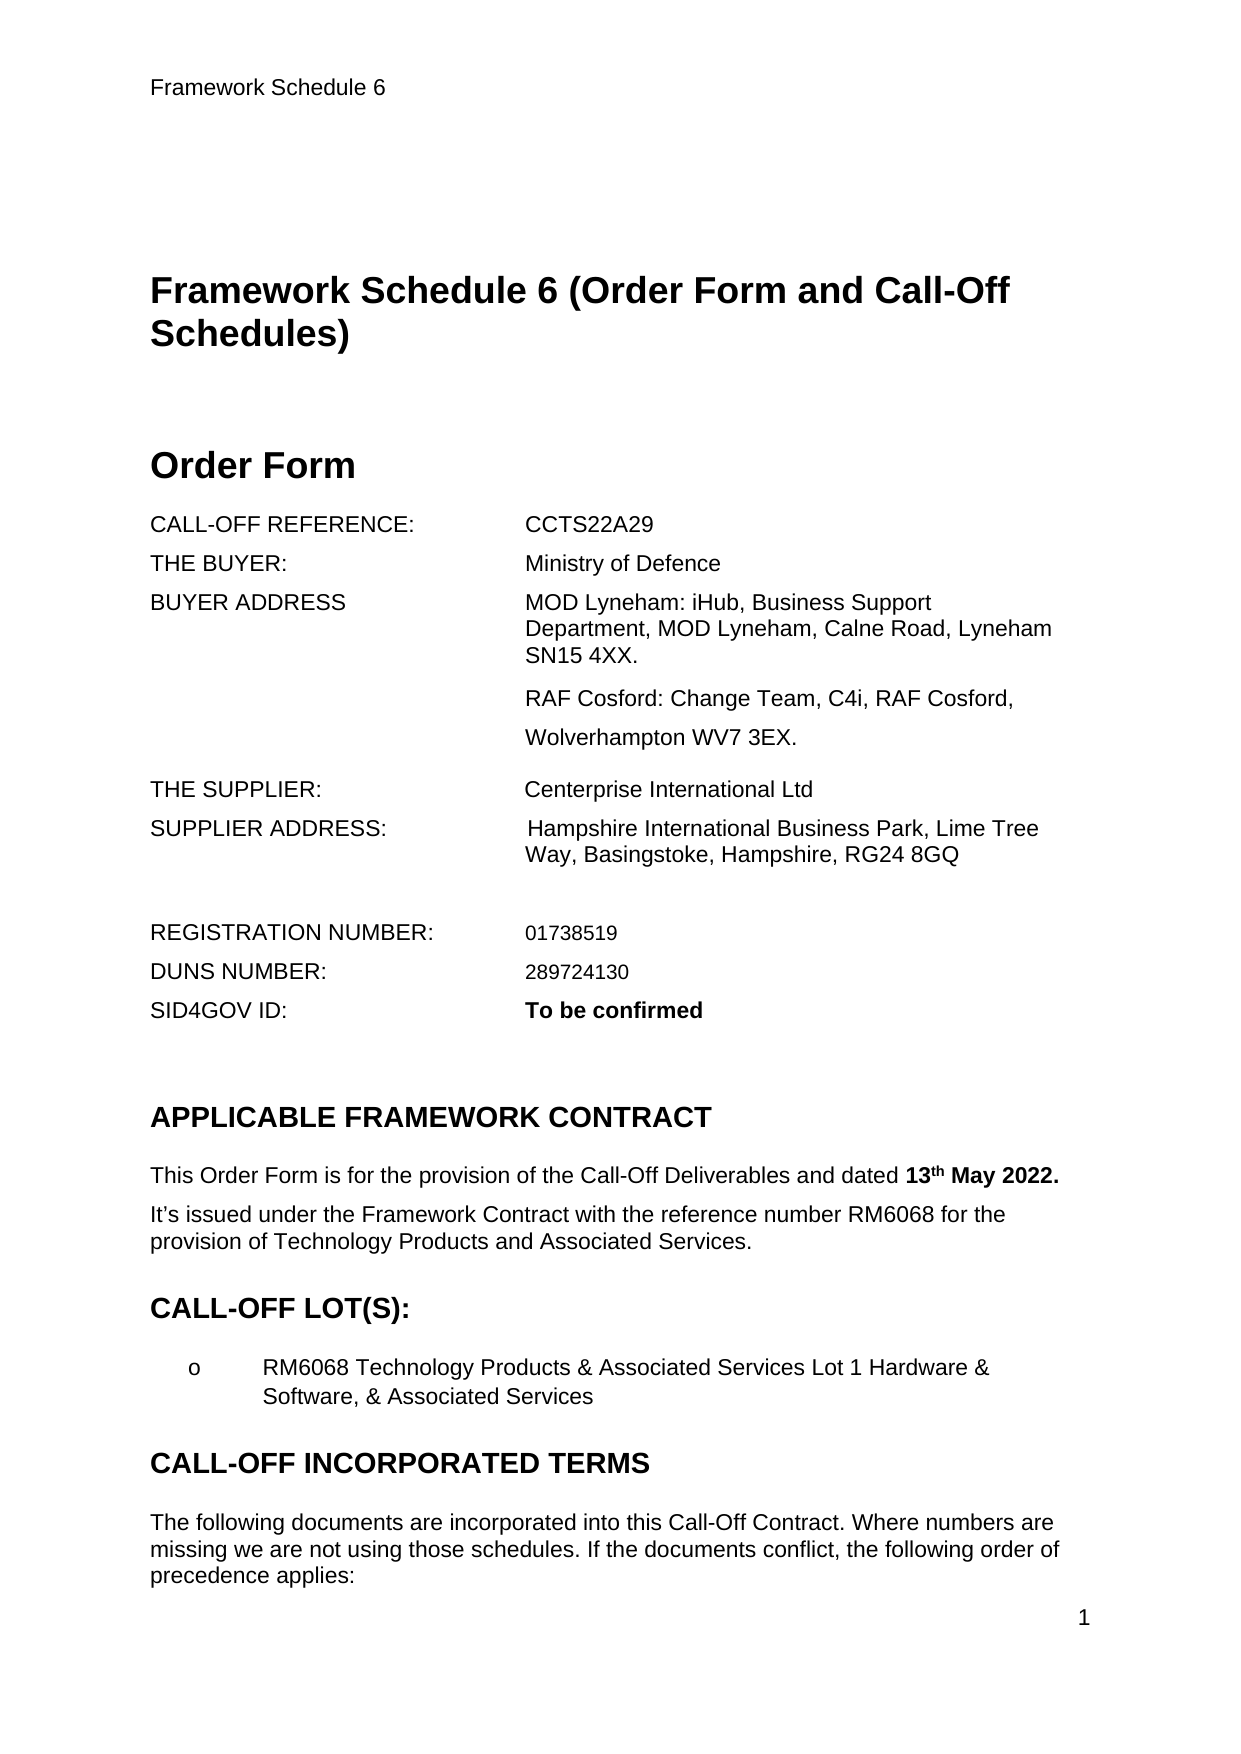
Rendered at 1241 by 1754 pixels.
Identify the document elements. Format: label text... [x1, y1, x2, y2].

text THE SUPPLIER: Centerprise International Ltd [150, 776, 1090, 803]
subtitle Order Form [150, 443, 1090, 486]
text SUPPLIER ADDRESS: Hampshi​​re International Business Park, Lime Tree Way, Basingstoke, Hampshire, RG24 8GQ [150, 815, 1090, 868]
text REGISTRATION NUMBER: 01738519 [150, 919, 1090, 946]
subtitle Framework Schedule 6 (Order Form and Call-Off Schedules) [150, 268, 1090, 354]
text The following documents are incorporated into this Call-Off Contract. Where numbers are missing we are not using those schedules. If the documents conflict, the following order of precedence applies: [150, 1509, 1090, 1588]
text SID4GOV ID: To be confirmed [150, 997, 1090, 1023]
text BUYER ADDRESS MOD Lyneham: iHub, Business Support Department, MOD Lyneham, Calne Road, Lyneham SN15 4XX. [150, 589, 1090, 668]
text It’s issued under the Framework Contract with the reference number RM6068 for the provision of Technology Products and Associated Services. [150, 1201, 1090, 1254]
subtitle CALL-OFF LOT(S): [150, 1291, 1090, 1325]
text This Order Form is for the provision of the Call-Off Deliverables and dated 13th May 2022. [150, 1162, 1090, 1189]
subtitle APPLICABLE FRAMEWORK CONTRACT [150, 1099, 1090, 1133]
list RM6068 Technology Products & Associated Services Lot 1 Hardware & Software, & Associated Services [187, 1354, 1090, 1409]
text DUNS NUMBER: 289724130 [150, 958, 1090, 984]
text CALL-OFF REFERENCE: CCTS22A29 [150, 511, 1090, 538]
subtitle RAF Cosford: Change Team, C4i, RAF Cosford, Wolverhampton WV7 3EX. [525, 685, 1090, 751]
subtitle CALL-OFF INCORPORATED TERMS [150, 1446, 1090, 1480]
text THE BUYER: Ministry of Defence [150, 550, 1090, 577]
